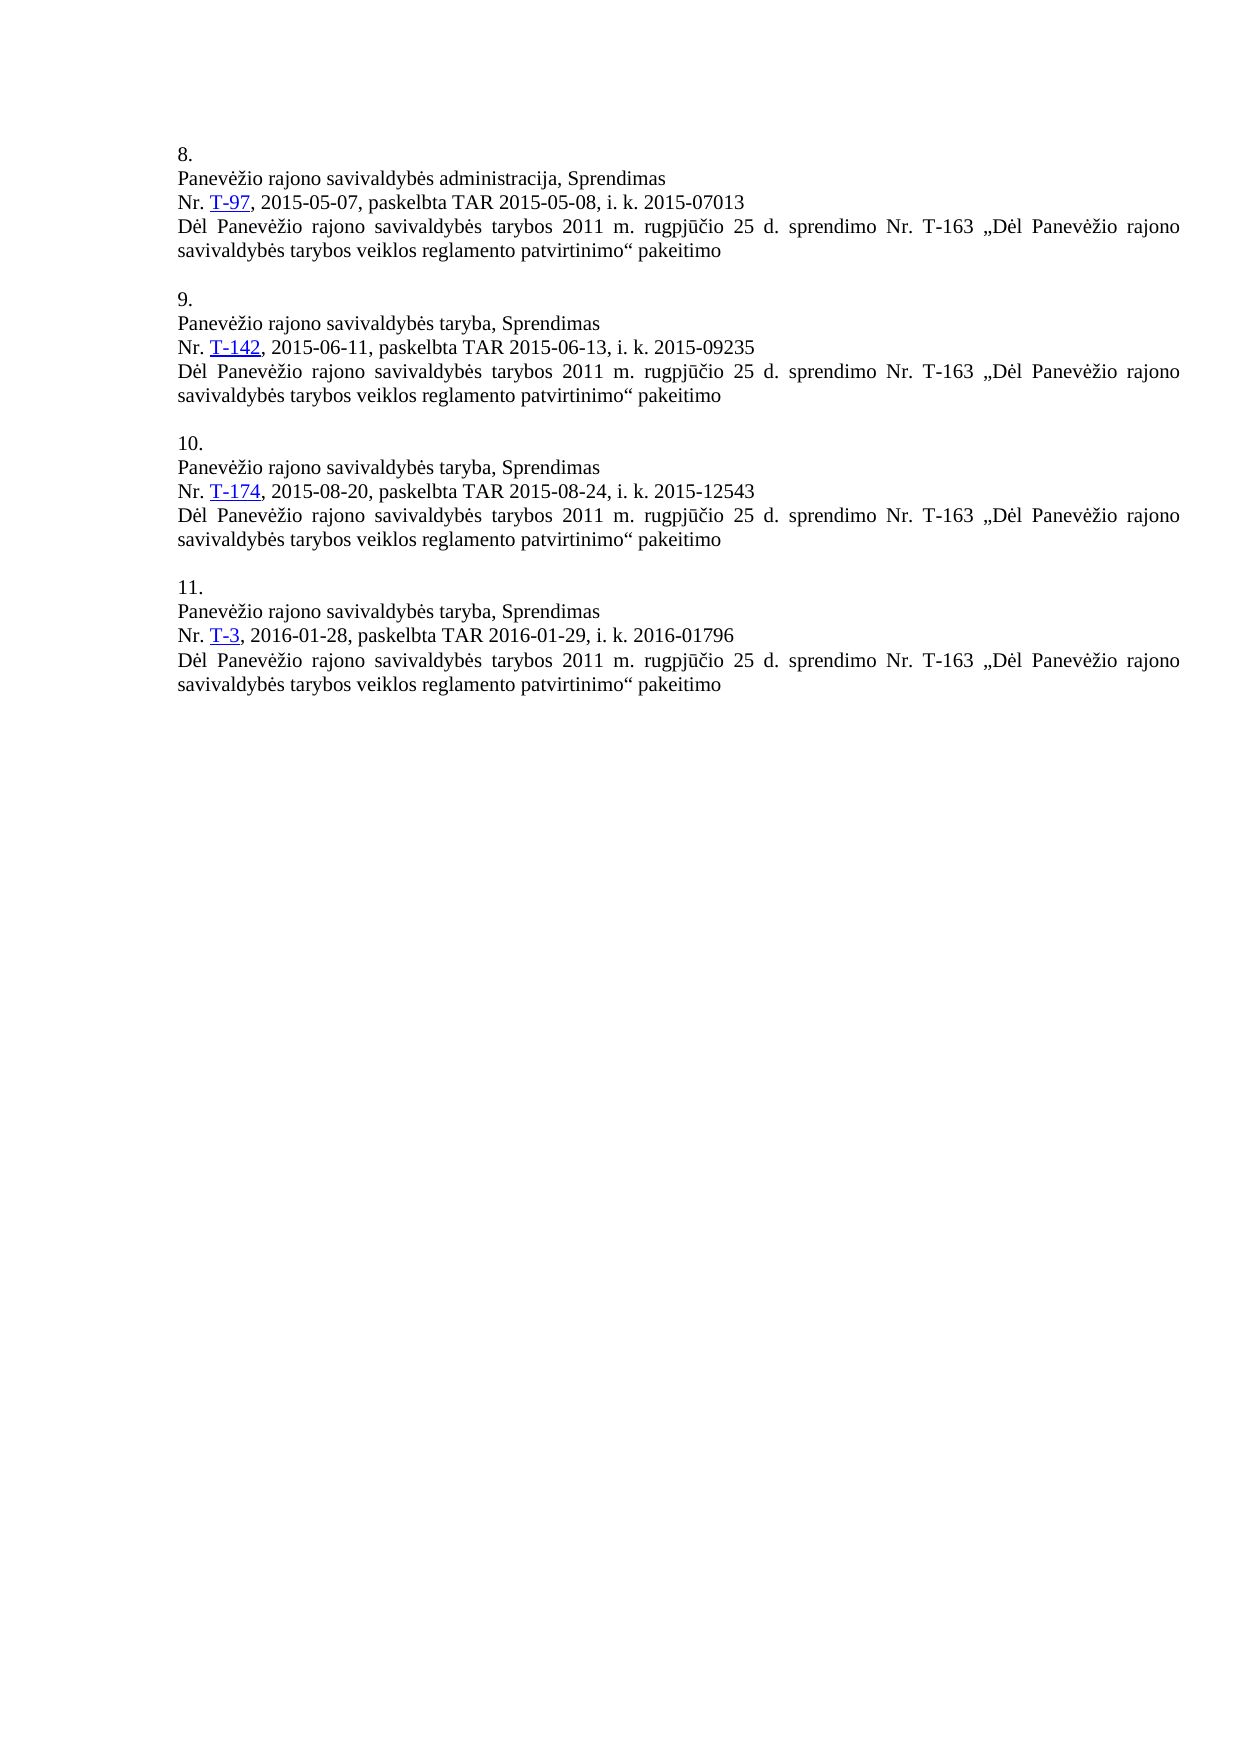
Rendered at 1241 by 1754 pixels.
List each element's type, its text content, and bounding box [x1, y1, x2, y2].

text Nr. T-174, 2015-08-20, paskelbta TAR 2015-08-24, i. k. 2015-12543 [177, 479, 1181, 503]
text Panevėžio rajono savivaldybės taryba, Sprendimas [177, 311, 1181, 335]
text Dėl Panevėžio rajono savivaldybės tarybos 2011 m. rugpjūčio 25 d. sprendimo Nr. T-163 „Dėl Panevėžio rajono savivaldybės tarybos veiklos reglamento patvirtinimo“ pakeitimo [177, 214, 1181, 262]
text 9. [177, 287, 1181, 311]
text Dėl Panevėžio rajono savivaldybės tarybos 2011 m. rugpjūčio 25 d. sprendimo Nr. T-163 „Dėl Panevėžio rajono savivaldybės tarybos veiklos reglamento patvirtinimo“ pakeitimo [177, 647, 1181, 696]
text Nr. T-3, 2016-01-28, paskelbta TAR 2016-01-29, i. k. 2016-01796 [177, 623, 1181, 647]
text Nr. T-97, 2015-05-07, paskelbta TAR 2015-05-08, i. k. 2015-07013 [177, 190, 1181, 214]
text Nr. T-142, 2015-06-11, paskelbta TAR 2015-06-13, i. k. 2015-09235 [177, 335, 1181, 359]
text Dėl Panevėžio rajono savivaldybės tarybos 2011 m. rugpjūčio 25 d. sprendimo Nr. T-163 „Dėl Panevėžio rajono savivaldybės tarybos veiklos reglamento patvirtinimo“ pakeitimo [177, 503, 1181, 551]
text Panevėžio rajono savivaldybės administracija, Sprendimas [177, 166, 1181, 190]
text 8. [177, 142, 1181, 166]
text 11. [177, 575, 1181, 599]
text Panevėžio rajono savivaldybės taryba, Sprendimas [177, 599, 1181, 623]
text 10. [177, 431, 1181, 455]
text Panevėžio rajono savivaldybės taryba, Sprendimas [177, 455, 1181, 479]
text Dėl Panevėžio rajono savivaldybės tarybos 2011 m. rugpjūčio 25 d. sprendimo Nr. T-163 „Dėl Panevėžio rajono savivaldybės tarybos veiklos reglamento patvirtinimo“ pakeitimo [177, 359, 1181, 407]
